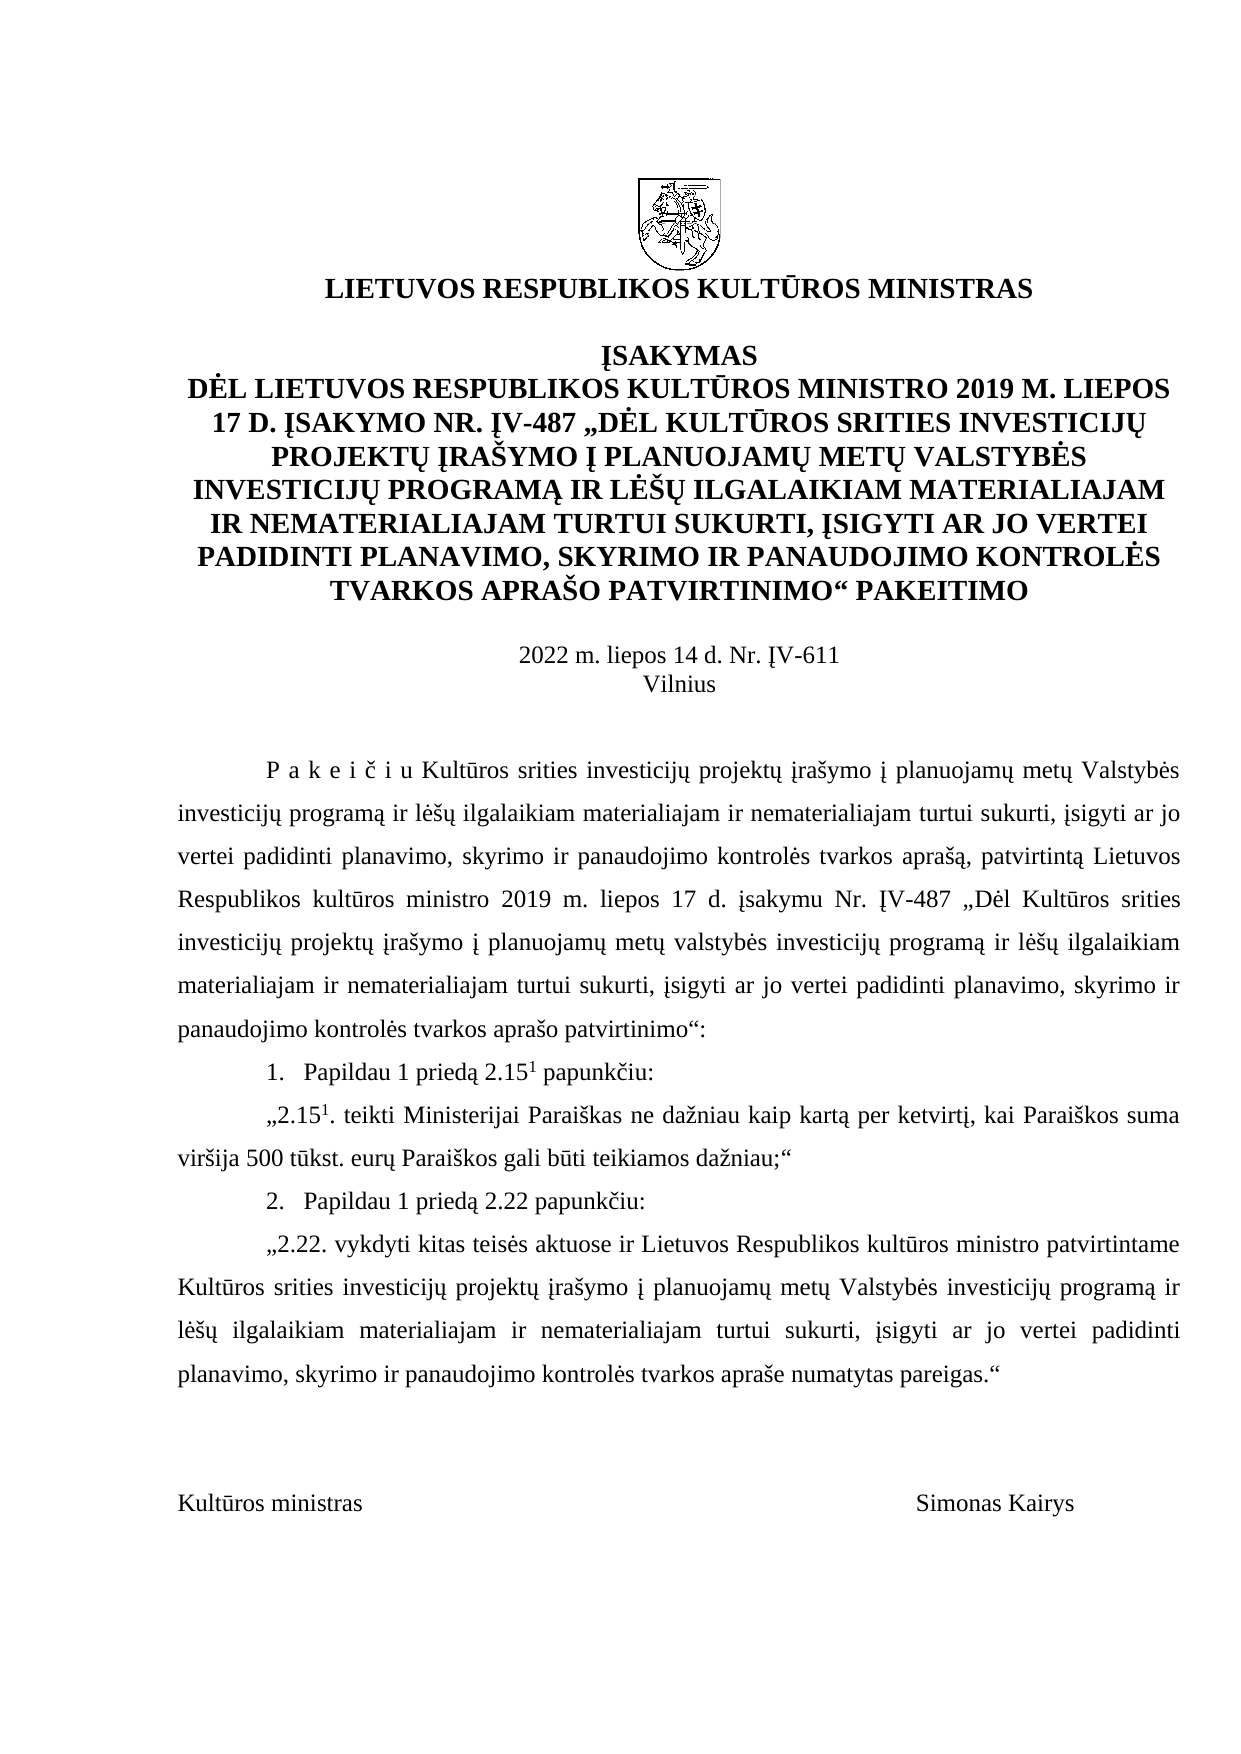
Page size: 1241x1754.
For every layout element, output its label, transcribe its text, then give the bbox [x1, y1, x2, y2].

text Kultūros ministras Simonas Kairys [177, 1488, 1181, 1517]
text 1. Papildau 1 priedą 2.151 papunkčiu: [266, 1057, 1181, 1086]
text LIETUVOS RESPUBLIKOS KULTŪROS MINISTRAS [177, 271, 1181, 304]
text 2. Papildau 1 priedą 2.22 papunkčiu: [266, 1186, 1181, 1215]
text P a k e i č i u Kultūros srities investicijų projektų įrašymo į planuojamų metų Valstybės investicijų programą ir lėšų ilgalaikiam materialiajam ir nematerialiajam turtui sukurti, įsigyti ar jo vertei padidinti planavimo, skyrimo ir panaudojimo kontrolės tvarkos aprašą, patvirtintą Lietuvos Respublikos kultūros ministro 2019 m. liepos 17 d. įsakymu Nr. ĮV-487 „Dėl Kultūros srities investicijų projektų įrašymo į planuojamų metų valstybės investicijų programą ir lėšų ilgalaikiam materialiajam ir nematerialiajam turtui sukurti, įsigyti ar jo vertei padidinti planavimo, skyrimo ir panaudojimo kontrolės tvarkos aprašo patvirtinimo“: [177, 755, 1181, 1042]
text ĮSAKYMAS [177, 338, 1181, 372]
text „2.151. teikti Ministerijai Paraiškas ne dažniau kaip kartą per ketvirtį, kai Paraiškos suma viršija 500 tūkst. eurų Paraiškos gali būti teikiamos dažniau;“ [177, 1100, 1181, 1172]
text Vilnius [177, 669, 1181, 697]
text „2.22. vykdyti kitas teisės aktuose ir Lietuvos Respublikos kultūros ministro patvirtintame Kultūros srities investicijų projektų įrašymo į planuojamų metų Valstybės investicijų programą ir lėšų ilgalaikiam materialiajam ir nematerialiajam turtui sukurti, įsigyti ar jo vertei padidinti planavimo, skyrimo ir panaudojimo kontrolės tvarkos apraše numatytas pareigas.“ [177, 1229, 1181, 1387]
text 2022 m. liepos 14 d. Nr. ĮV-611 [177, 640, 1181, 669]
text DĖL lietuvos respublikos KULTŪROS MINISTRO 2019 M. liepos 17 d. ĮSAKYMO NR. ĮV-487 „DĖL KULTŪROS SRITIES INVESTICIJŲ PROJEKTŲ ĮRAŠYMO Į PLANUOJAMŲ METŲ VALSTYBĖS INVESTICIJŲ PROGRAMĄ IR LĖŠŲ ILGALAIKIAM MATERIALIAJAM IR NEMATERIALIAJAM TURTUI SUKURTI, ĮSIGYTI AR JO VERTEI PADIDINTI PLANAVIMO, SKYRIMO IR PANAUDOJIMO KONTROLĖS TVARKOS APRAŠO PATVIRTINIMO“ PAKEITIMO [177, 372, 1181, 606]
